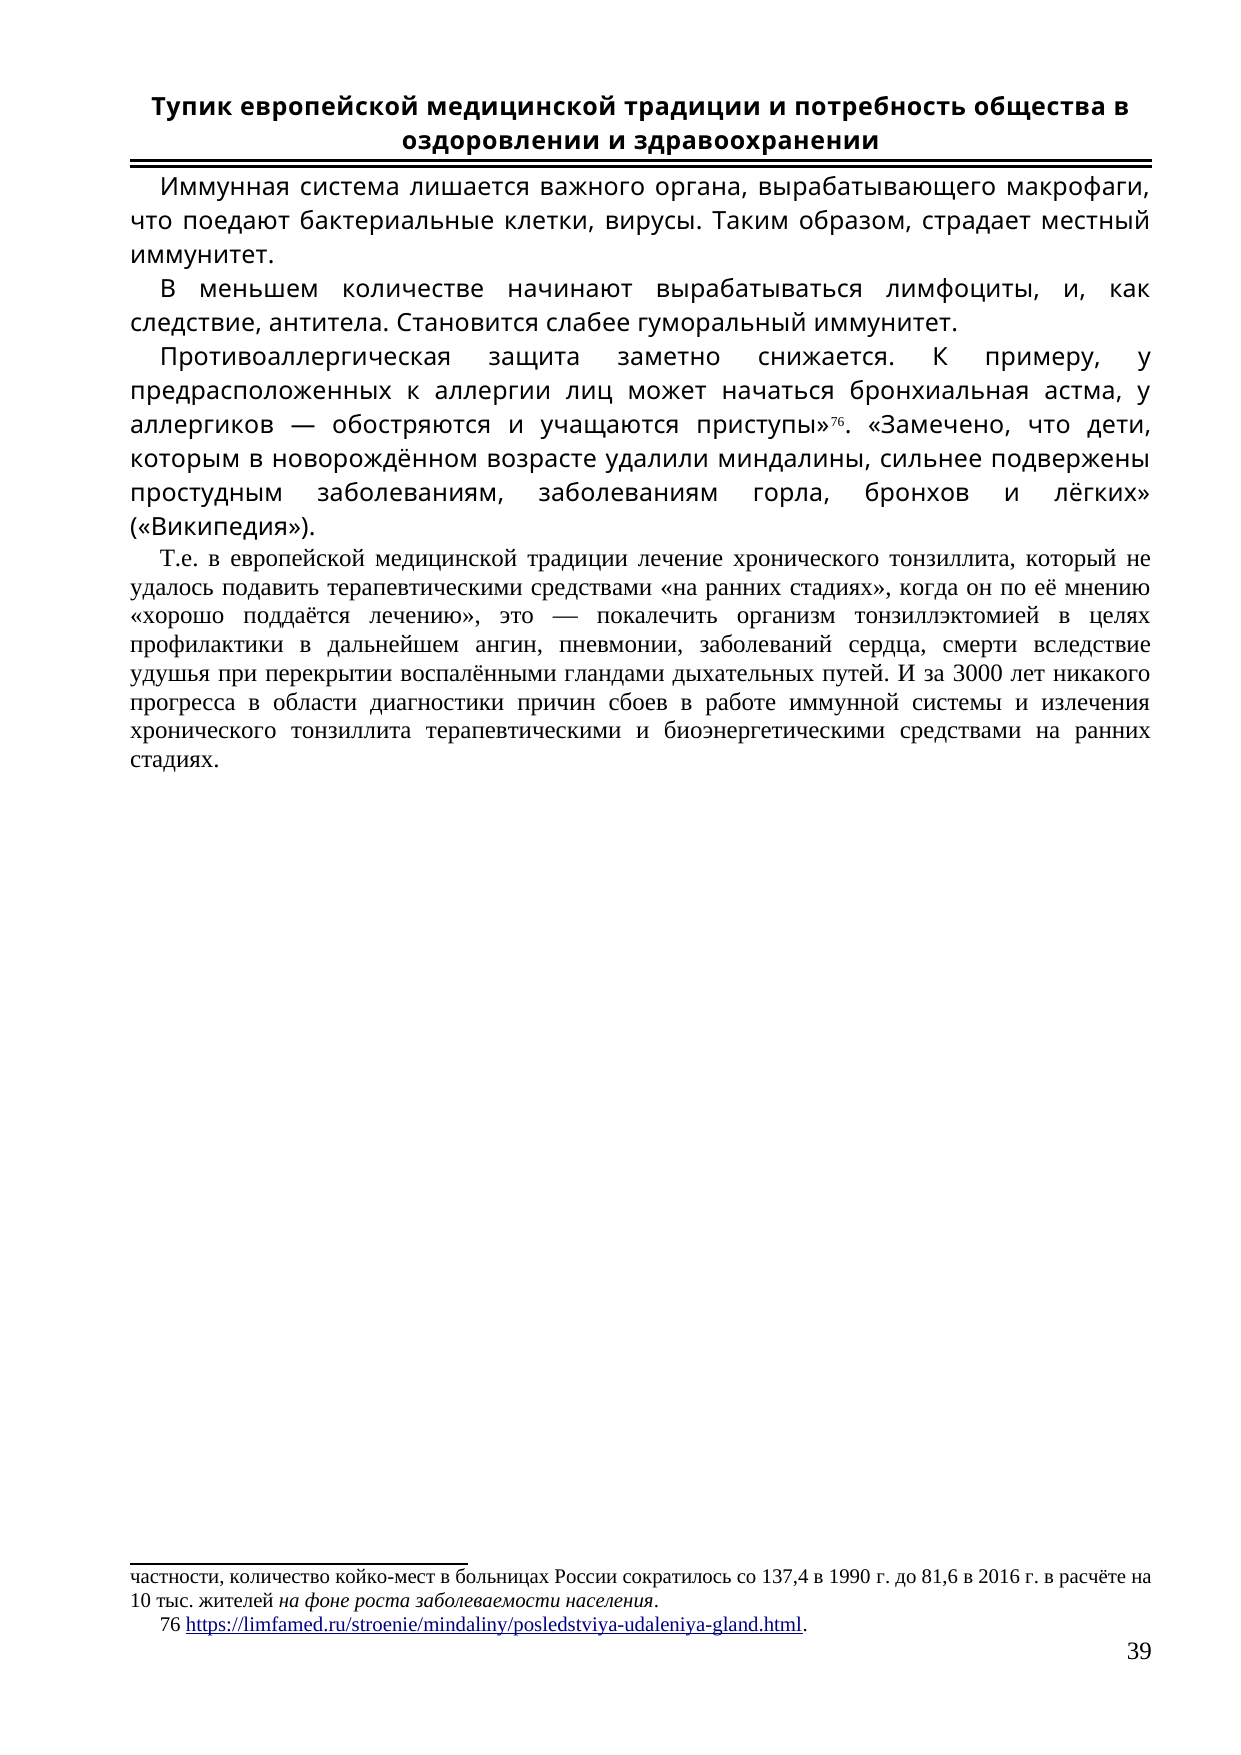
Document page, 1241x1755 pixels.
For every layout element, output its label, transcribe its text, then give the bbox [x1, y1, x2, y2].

text В меньшем количестве начинают вырабатываться лимфоциты, и, как следствие, антитела. Становится слабее гуморальный иммунитет. [130, 270, 1152, 338]
text https://limfamed.ru/stroenie/mindaliny/posledstviya-udaleniya-gland.html. [130, 1612, 1152, 1636]
text Противоаллергическая защита заметно снижается. К примеру, у предрасположенных к аллергии лиц может начаться бронхиальная астма, у аллергиков — обостряются и учащаются приступы». «Замечено, что дети, которым в новорождённом возрасте удалили миндалины, сильнее подвержены простудным заболеваниям, заболеваниям горла, бронхов и лёгких» («Википедия»). [130, 338, 1152, 543]
text Т.е. в европейской медицинской традиции лечение хронического тонзиллита, который не удалось подавить терапевтическими средствами «на ранних стадиях», когда он по её мнению «хорошо поддаётся лечению», это — покалечить организм тонзиллэктомией в целях профилактики в дальнейшем ангин, пневмонии, заболеваний сердца, смерти вследствие удушья при перекрытии воспалёнными гландами дыхательных путей. И за 3000 лет никакого прогресса в области диагностики причин сбоев в работе иммунной системы и излечения хронического тонзиллита терапевтическими и биоэнергетическими средствами на ранних стадиях. [130, 543, 1152, 773]
text частности, количество койко-мест в больницах России сократилось со 137,4 в 1990 г. до 81,6 в 2016 г. в расчёте на 10 тыс. жителей на фоне роста заболеваемости населения. [130, 1564, 1152, 1612]
text Иммунная система лишается важного органа, вырабатывающего макрофаги, что поедают бактериальные клетки, вирусы. Таким образом, страдает местный иммунитет. [130, 168, 1152, 270]
